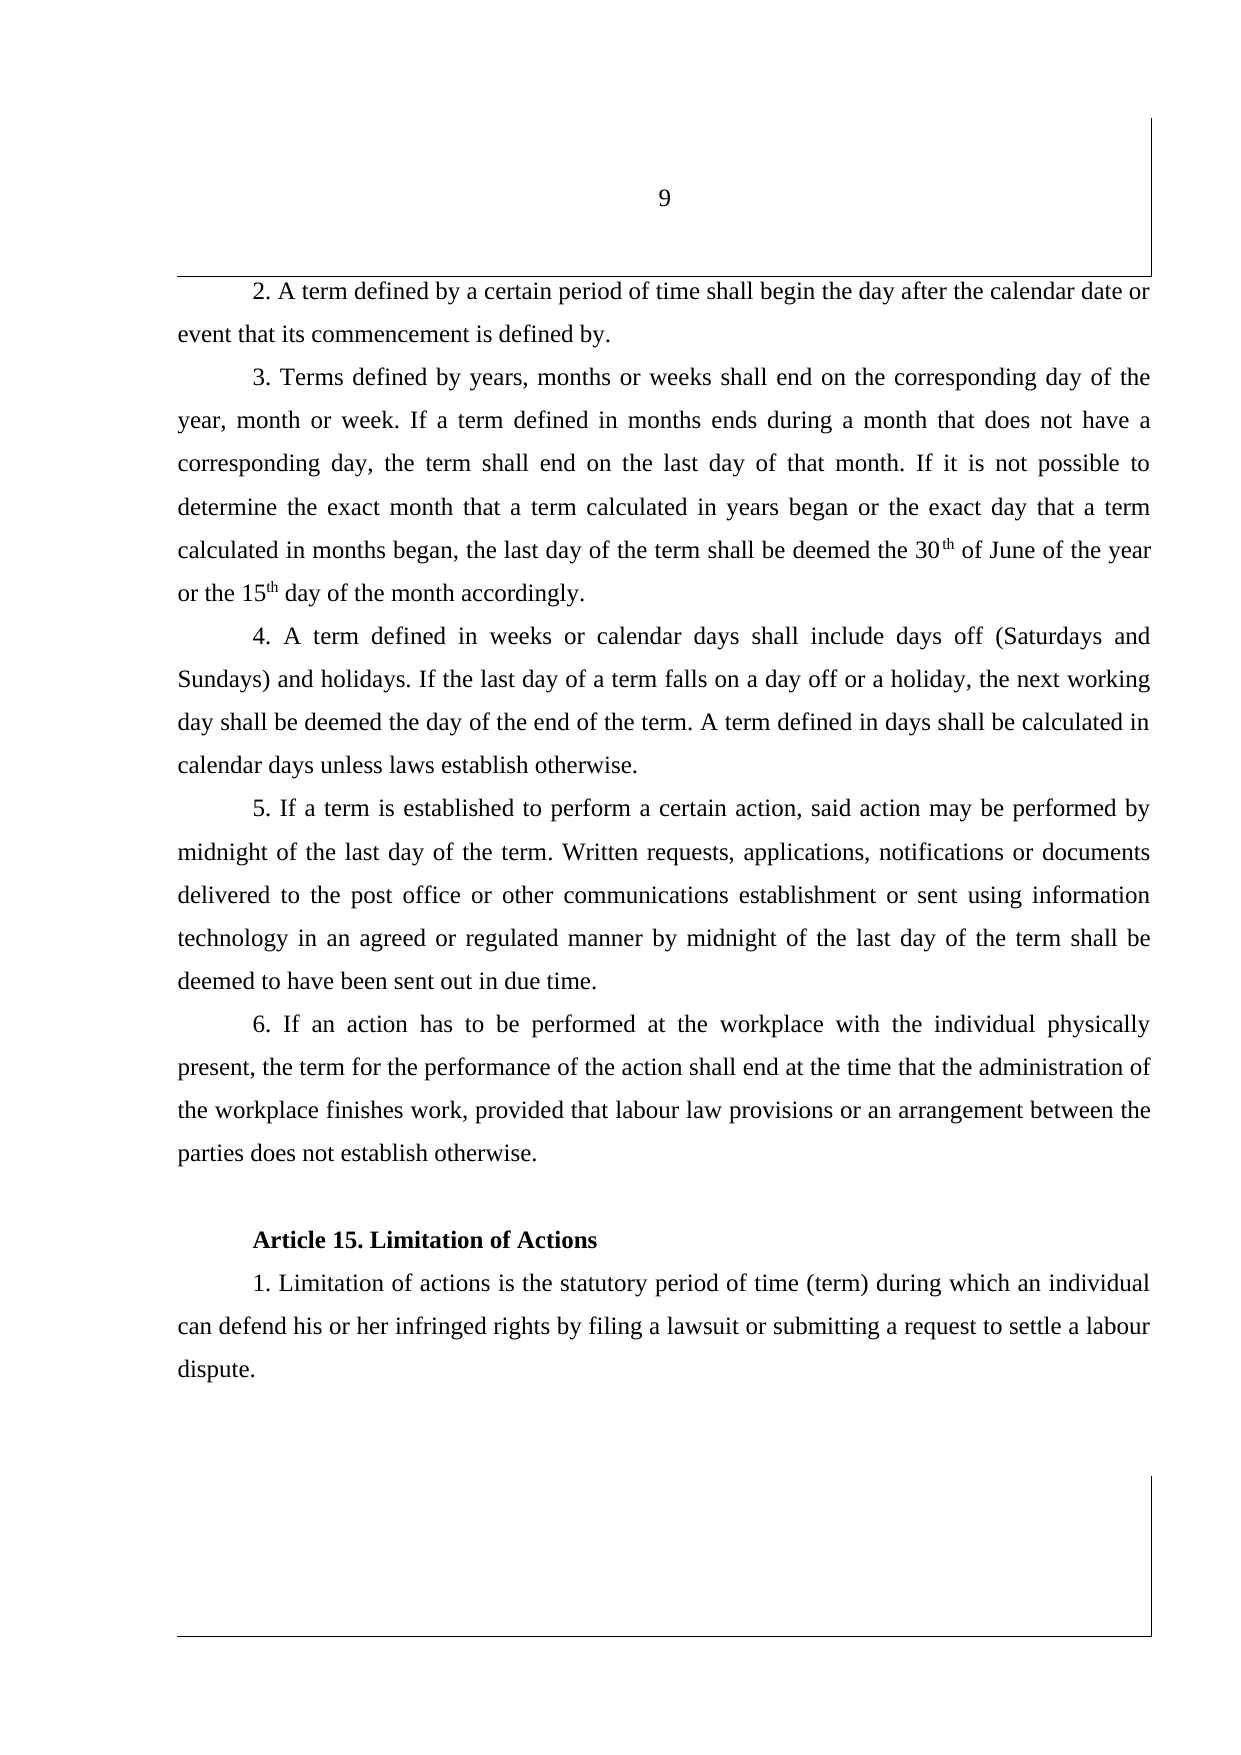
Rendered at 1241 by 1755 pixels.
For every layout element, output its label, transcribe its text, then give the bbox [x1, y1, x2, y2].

text 6. If an action has to be performed at the workplace with the individual physically present, the term for the performance of the action shall end at the time that the administration of the workplace finishes work, provided that labour law provisions or an arrangement between the parties does not establish otherwise. [177, 1009, 1152, 1167]
text 3. Terms defined by years, months or weeks shall end on the corresponding day of the year, month or week. If a term defined in months ends during a month that does not have a corresponding day, the term shall end on the last day of that month. If it is not possible to determine the exact month that a term calculated in years began or the exact day that a term calculated in months began, the last day of the term shall be deemed the 30th of June of the year or the 15th day of the month accordingly. [177, 362, 1152, 607]
text Article 15. Limitation of Actions [177, 1225, 1152, 1253]
text 5. If a term is established to perform a certain action, said action may be performed by midnight of the last day of the term. Written requests, applications, notifications or documents delivered to the post office or other communications establishment or sent using information technology in an agreed or regulated manner by midnight of the last day of the term shall be deemed to have been sent out in due time. [177, 793, 1152, 995]
text 2. A term defined by a certain period of time shall begin the day after the calendar date or event that its commencement is defined by. [177, 276, 1152, 348]
text 4. A term defined in weeks or calendar days shall include days off (Saturdays and Sundays) and holidays. If the last day of a term falls on a day off or a holiday, the next working day shall be deemed the day of the end of the term. A term defined in days shall be calculated in calendar days unless laws establish otherwise. [177, 621, 1152, 779]
text 1. Limitation of actions is the statutory period of time (term) during which an individual can defend his or her infringed rights by filing a lawsuit or submitting a request to settle a labour dispute. [177, 1268, 1152, 1383]
